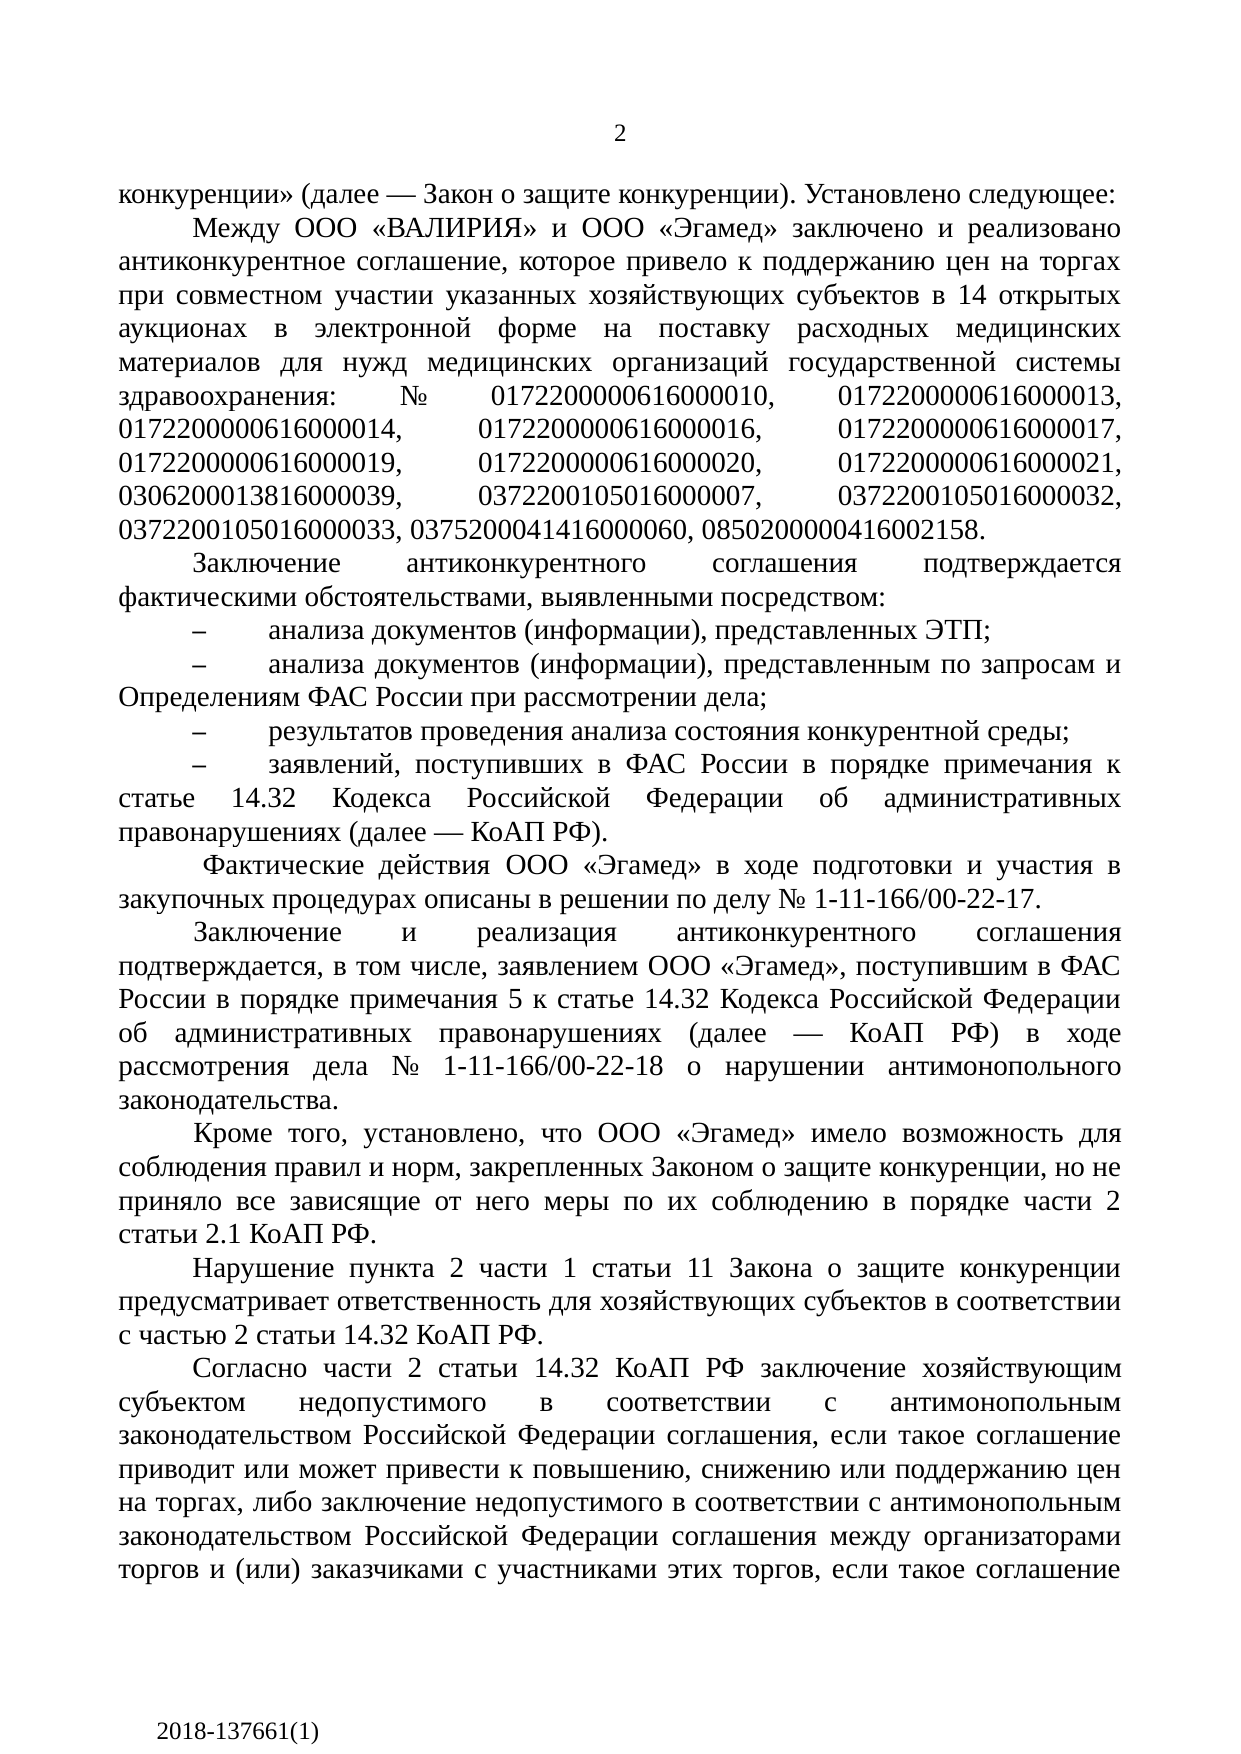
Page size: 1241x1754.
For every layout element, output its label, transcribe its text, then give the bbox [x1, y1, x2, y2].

list заявлений, поступивших в ФАС России в порядке примечания к статье 14.32 Кодекса Российской Федерации об административных правонарушениях (далее — КоАП РФ). [118, 747, 1122, 847]
list Заключение и реализация антиконкурентного соглашения подтверждается, в том числе, заявлением ООО «Эгамед», поступившим в ФАС России в порядке примечания 5 к статье 14.32 Кодекса Российской Федерации об административных правонарушениях (далее — КоАП РФ) в ходе рассмотрения дела № 1-11-166/00-22-18 о нарушении антимонопольного законодательства. [118, 914, 1122, 1116]
list анализа документов (информации), представленных ЭТП; [118, 612, 1122, 646]
list Фактические действия ООО «Эгамед» в ходе подготовки и участия в закупочных процедурах описаны в решении по делу № 1-11-166/00-22-17. [118, 847, 1122, 914]
text Нарушение пункта 2 части 1 статьи 11 Закона о защите конкуренции предусматривает ответственность для хозяйствующих субъектов в соответствии с частью 2 статьи 14.32 КоАП РФ. [118, 1250, 1122, 1350]
text Между ООО «ВАЛИРИЯ» и ООО «Эгамед» заключено и реализовано антиконкурентное соглашение, которое привело к поддержанию цен на торгах при совместном участии указанных хозяйствующих субъектов в 14 открытых аукционах в электронной форме на поставку расходных медицинских материалов для нужд медицинских организаций государственной системы здравоохранения: № 0172200000616000010, 0172200000616000013, 0172200000616000014, 0172200000616000016, 0172200000616000017, 0172200000616000019, 0172200000616000020, 0172200000616000021, 0306200013816000039, 0372200105016000007, 0372200105016000032, 0372200105016000033, 0375200041416000060, 0850200000416002158. [118, 210, 1122, 545]
text конкуренции» (далее — Закон о защите конкуренции). Установлено следующее: [118, 176, 1122, 210]
list Кроме того, установлено, что ООО «Эгамед» имело возможность для соблюдения правил и норм, закрепленных Законом о защите конкуренции, но не приняло все зависящие от него меры по их соблюдению в порядке части 2 статьи 2.1 КоАП РФ. [118, 1116, 1122, 1250]
list анализа документов (информации), представленным по запросам и Определениям ФАС России при рассмотрении дела; [118, 646, 1122, 713]
text Заключение антиконкурентного соглашения подтверждается фактическими обстоятельствами, выявленными посредством: [118, 545, 1122, 612]
list результатов проведения анализа состояния конкурентной среды; [118, 713, 1122, 747]
text Согласно части 2 статьи 14.32 КоАП РФ заключение хозяйствующим субъектом недопустимого в соответствии с антимонопольным законодательством Российской Федерации соглашения, если такое соглашение приводит или может привести к повышению, снижению или поддержанию цен на торгах, либо заключение недопустимого в соответствии с антимонопольным законодательством Российской Федерации соглашения между организаторами торгов и (или) заказчиками с участниками этих торгов, если такое соглашение [118, 1350, 1122, 1585]
